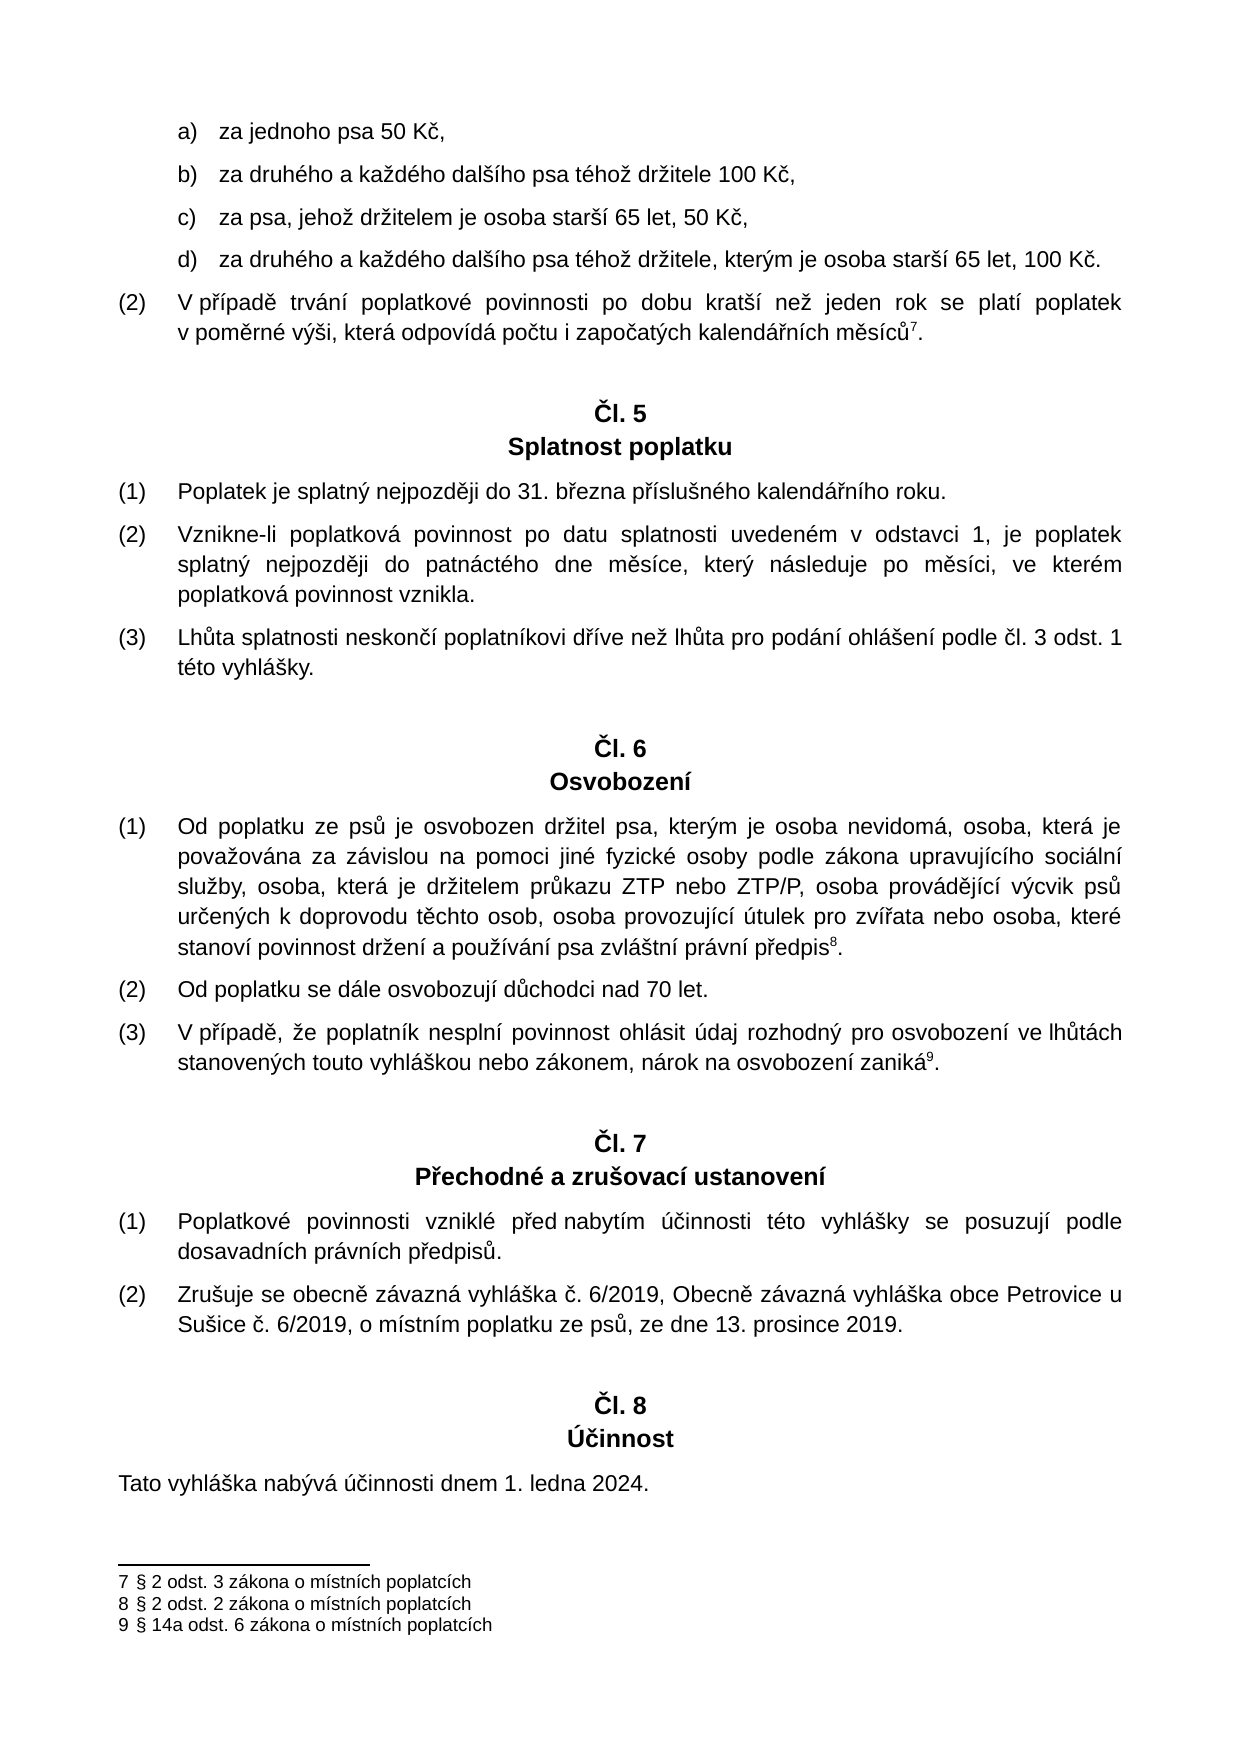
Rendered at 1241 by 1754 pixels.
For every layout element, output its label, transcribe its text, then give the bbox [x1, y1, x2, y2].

subtitle Čl. 6 Osvobození [118, 734, 1122, 796]
list Poplatek je splatný nejpozději do 31. března příslušného kalendářního roku. [118, 478, 1122, 504]
list Poplatkové povinnosti vzniklé před nabytím účinnosti této vyhlášky se posuzují podle dosavadních právních předpisů. [118, 1208, 1122, 1264]
list za druhého a každého dalšího psa téhož držitele, kterým je osoba starší 65 let, 100 Kč. [177, 246, 1122, 273]
subtitle Čl. 5 Splatnost poplatku [118, 399, 1122, 461]
list § 2 odst. 3 zákona o místních poplatcích [118, 1571, 1122, 1592]
list V případě, že poplatník nesplní povinnost ohlásit údaj rozhodný pro osvobození ve lhůtách stanovených touto vyhláškou nebo zákonem, nárok na osvobození zaniká. [118, 1019, 1122, 1076]
list § 14a odst. 6 zákona o místních poplatcích [118, 1614, 1122, 1635]
list Od poplatku ze psů je osvobozen držitel psa, kterým je osoba nevidomá, osoba, která je považována za závislou na pomoci jiné fyzické osoby podle zákona upravujícího sociální služby, osoba, která je držitelem průkazu ZTP nebo ZTP/P, osoba provádějící výcvik psů určených k doprovodu těchto osob, osoba provozující útulek pro zvířata nebo osoba, které stanoví povinnost držení a používání psa zvláštní právní předpis. [118, 813, 1122, 960]
list V případě trvání poplatkové povinnosti po dobu kratší než jeden rok se platí poplatek v poměrné výši, která odpovídá počtu i započatých kalendářních měsíců. [118, 289, 1122, 346]
list Vznikne-li poplatková povinnost po datu splatnosti uvedeném v odstavci 1, je poplatek splatný nejpozději do patnáctého dne měsíce, který následuje po měsíci, ve kterém poplatková povinnost vznikla. [118, 521, 1122, 607]
list za psa, jehož držitelem je osoba starší 65 let, 50 Kč, [177, 203, 1122, 230]
list Lhůta splatnosti neskončí poplatníkovi dříve než lhůta pro podání ohlášení podle čl. 3 odst. 1 této vyhlášky. [118, 624, 1122, 680]
text Tato vyhláška nabývá účinnosti dnem 1. ledna 2024. [118, 1470, 1122, 1496]
list za jednoho psa 50 Kč, [177, 118, 1122, 144]
list Od poplatku se dále osvobozují důchodci nad 70 let. [118, 976, 1122, 1003]
subtitle Čl. 7 Přechodné a zrušovací ustanovení [118, 1129, 1122, 1191]
list Zrušuje se obecně závazná vyhláška č. 6/2019, Obecně závazná vyhláška obce Petrovice u Sušice č. 6/2019, o místním poplatku ze psů, ze dne 13. prosince 2019. [118, 1281, 1122, 1337]
list § 2 odst. 2 zákona o místních poplatcích [118, 1592, 1122, 1614]
list za druhého a každého dalšího psa téhož držitele 100 Kč, [177, 161, 1122, 187]
subtitle Čl. 8 Účinnost [118, 1391, 1122, 1453]
